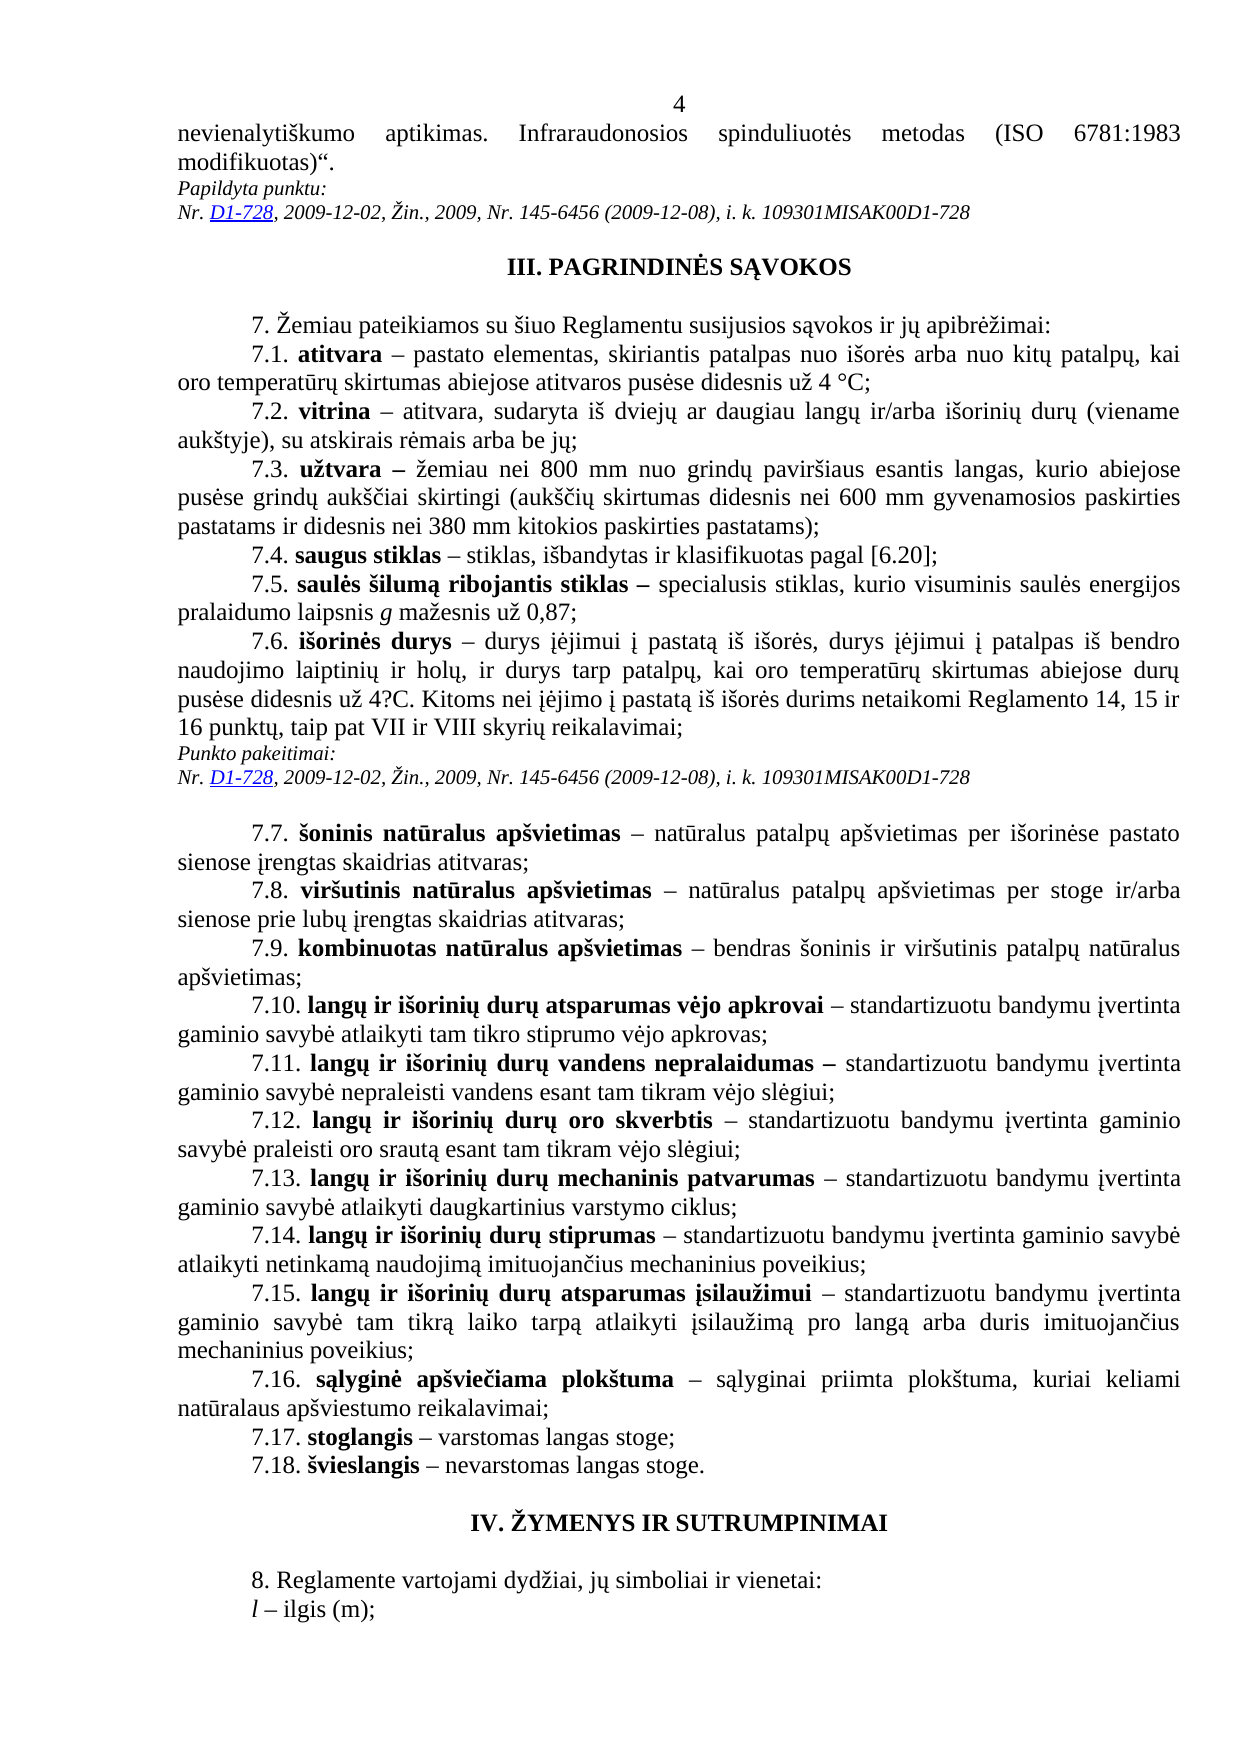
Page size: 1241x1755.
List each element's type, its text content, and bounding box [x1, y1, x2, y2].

text 7.6. išorinės durys – durys įėjimui į pastatą iš išorės, durys įėjimui į patalpas iš bendro naudojimo laiptinių ir holų, ir durys tarp patalpų, kai oro temperatūrų skirtumas abiejose durų pusėse didesnis už 4?C. Kitoms nei įėjimo į pastatą iš išorės durims netaikomi Reglamento 14, 15 ir 16 punktų, taip pat VII ir VIII skyrių reikalavimai; [177, 626, 1181, 741]
text 7.5. saulės šilumą ribojantis stiklas – specialusis stiklas, kurio visuminis saulės energijos pralaidumo laipsnis g mažesnis už 0,87; [177, 569, 1181, 626]
text Punkto pakeitimai: [177, 741, 1181, 765]
text 7.13. langų ir išorinių durų mechaninis patvarumas – standartizuotu bandymu įvertinta gaminio savybė atlaikyti daugkartinius varstymo ciklus; [177, 1163, 1181, 1221]
text 7.9. kombinuotas natūralus apšvietimas – bendras šoninis ir viršutinis patalpų natūralus apšvietimas; [177, 933, 1181, 991]
text 7.17. stoglangis – varstomas langas stoge; [177, 1422, 1181, 1451]
text 7.3. užtvara – žemiau nei 800 mm nuo grindų paviršiaus esantis langas, kurio abiejose pusėse grindų aukščiai skirtingi (aukščių skirtumas didesnis nei 600 mm gyvenamosios paskirties pastatams ir didesnis nei 380 mm kitokios paskirties pastatams); [177, 454, 1181, 540]
text 7.12. langų ir išorinių durų oro skverbtis – standartizuotu bandymu įvertinta gaminio savybė praleisti oro srautą esant tam tikram vėjo slėgiui; [177, 1106, 1181, 1163]
text nevienalytiškumo aptikimas. Infraraudonosios spinduliuotės metodas (ISO 6781:1983 modifikuotas)“. [177, 118, 1181, 176]
text 7.16. sąlyginė apšviečiama plokštuma – sąlyginai priimta plokštuma, kuriai keliami natūralaus apšviestumo reikalavimai; [177, 1364, 1181, 1422]
text 7.2. vitrina – atitvara, sudaryta iš dviejų ar daugiau langų ir/arba išorinių durų (viename aukštyje), su atskirais rėmais arba be jų; [177, 396, 1181, 454]
text 7.15. langų ir išorinių durų atsparumas įsilaužimui – standartizuotu bandymu įvertinta gaminio savybė tam tikrą laiko tarpą atlaikyti įsilaužimą pro langą arba duris imituojančius mechaninius poveikius; [177, 1278, 1181, 1364]
text 7.1. atitvara – pastato elementas, skiriantis patalpas nuo išorės arba nuo kitų patalpų, kai oro temperatūrų skirtumas abiejose atitvaros pusėse didesnis už 4 °C; [177, 339, 1181, 396]
text l – ilgis (m); [177, 1594, 1181, 1623]
text 7. Žemiau pateikiamos su šiuo Reglamentu susijusios sąvokos ir jų apibrėžimai: [177, 310, 1181, 339]
text 7.8. viršutinis natūralus apšvietimas – natūralus patalpų apšvietimas per stoge ir/arba sienose prie lubų įrengtas skaidrias atitvaras; [177, 876, 1181, 933]
text 7.10. langų ir išorinių durų atsparumas vėjo apkrovai – standartizuotu bandymu įvertinta gaminio savybė atlaikyti tam tikro stiprumo vėjo apkrovas; [177, 991, 1181, 1048]
text Nr. D1-728, 2009-12-02, Žin., 2009, Nr. 145-6456 (2009-12-08), i. k. 109301MISAK00D1-728 [177, 200, 1181, 224]
text Papildyta punktu: [177, 176, 1181, 200]
text 7.14. langų ir išorinių durų stiprumas – standartizuotu bandymu įvertinta gaminio savybė atlaikyti netinkamą naudojimą imituojančius mechaninius poveikius; [177, 1221, 1181, 1278]
text 7.4. saugus stiklas – stiklas, išbandytas ir klasifikuotas pagal [6.20]; [177, 540, 1181, 569]
text 8. Reglamente vartojami dydžiai, jų simboliai ir vienetai: [177, 1566, 1181, 1594]
text IV. ŽYMENYS IR SUTRUMPINIMAI [177, 1508, 1181, 1537]
text 7.7. šoninis natūralus apšvietimas – natūralus patalpų apšvietimas per išorinėse pastato sienose įrengtas skaidrias atitvaras; [177, 818, 1181, 876]
text 7.18. švieslangis – nevarstomas langas stoge. [177, 1451, 1181, 1479]
text 7.11. langų ir išorinių durų vandens nepralaidumas – standartizuotu bandymu įvertinta gaminio savybė nepraleisti vandens esant tam tikram vėjo slėgiui; [177, 1048, 1181, 1106]
text Nr. D1-728, 2009-12-02, Žin., 2009, Nr. 145-6456 (2009-12-08), i. k. 109301MISAK00D1-728 [177, 765, 1181, 789]
text III. PAGRINDINĖS SĄVOKOS [177, 252, 1181, 281]
